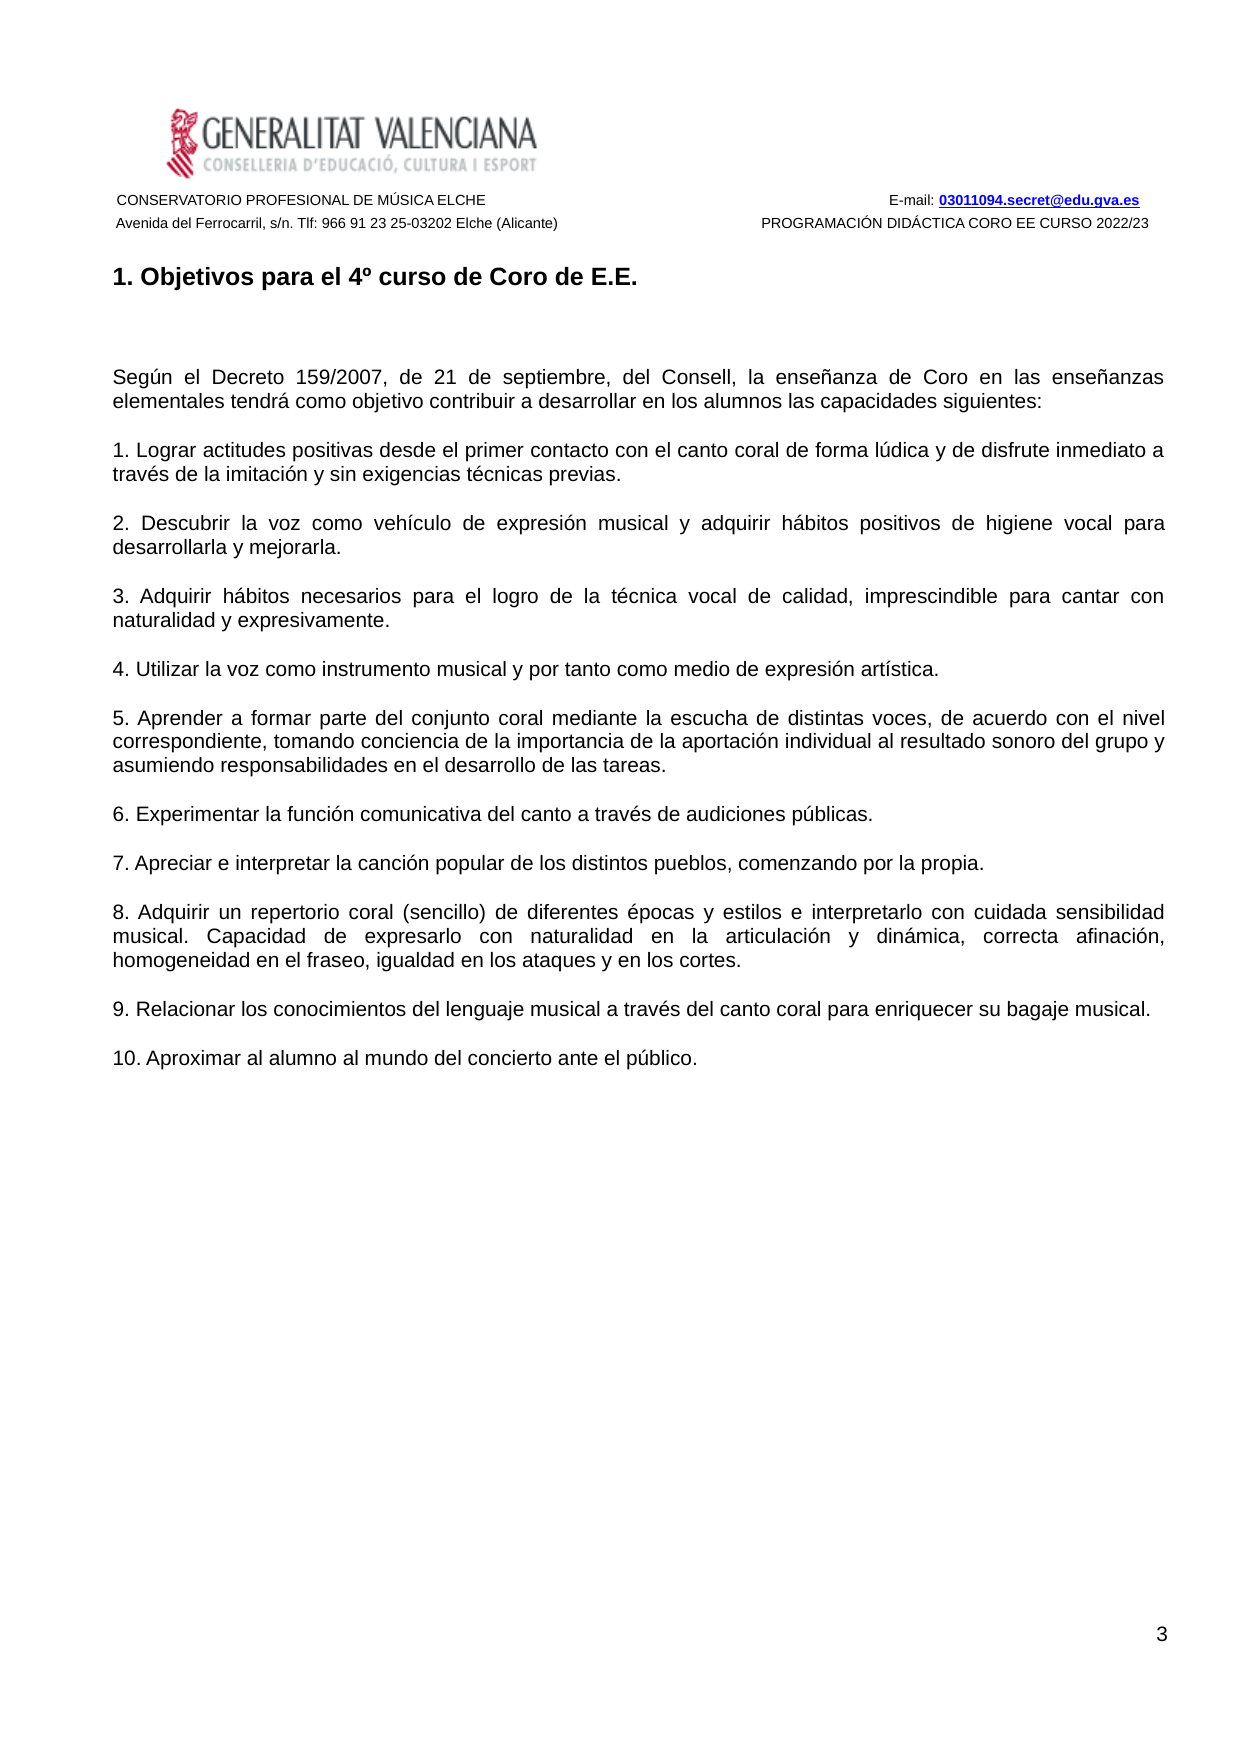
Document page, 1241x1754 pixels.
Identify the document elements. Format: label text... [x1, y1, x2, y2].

text 8. Adquirir un repertorio coral (sencillo) de diferentes épocas y estilos e interpretarlo con cuidada sensibilidad musical. Capacidad de expresarlo con naturalidad en la articulación y dinámica, correcta afinación, homogeneidad en el fraseo, igualdad en los ataques y en los cortes. [112, 900, 1167, 972]
text 1. Objetivos para el 4º curso de Coro de E.E. [112, 262, 1167, 291]
text 4. Utilizar la voz como instrumento musical y por tanto como medio de expresión artística. [112, 656, 1167, 680]
text 9. Relacionar los conocimientos del lenguaje musical a través del canto coral para enriquecer su bagaje musical. [112, 997, 1167, 1021]
text Según el Decreto 159/2007, de 21 de septiembre, del Consell, la enseñanza de Coro en las enseñanzas elementales tendrá como objetivo contribuir a desarrollar en los alumnos las capacidades siguientes: [112, 365, 1167, 413]
text 1. Lograr actitudes positivas desde el primer contacto con el canto coral de forma lúdica y de disfrute inmediato a través de la imitación y sin exigencias técnicas previas. [112, 438, 1167, 486]
text 6. Experimentar la función comunicativa del canto a través de audiciones públicas. [112, 802, 1167, 826]
text 5. Aprender a formar parte del conjunto coral mediante la escucha de distintas voces, de acuerdo con el nivel correspondiente, tomando conciencia de la importancia de la aportación individual al resultado sonoro del grupo y asumiendo responsabilidades en el desarrollo de las tareas. [112, 705, 1167, 777]
text 2. Descubrir la voz como vehículo de expresión musical y adquirir hábitos positivos de higiene vocal para desarrollarla y mejorarla. [112, 511, 1167, 558]
text 3. Adquirir hábitos necesarios para el logro de la técnica vocal de calidad, imprescindible para cantar con naturalidad y expresivamente. [112, 583, 1167, 631]
text 10. Aproximar al alumno al mundo del concierto ante el público. [112, 1046, 1167, 1070]
text 7. Apreciar e interpretar la canción popular de los distintos pueblos, comenzando por la propia. [112, 851, 1167, 875]
